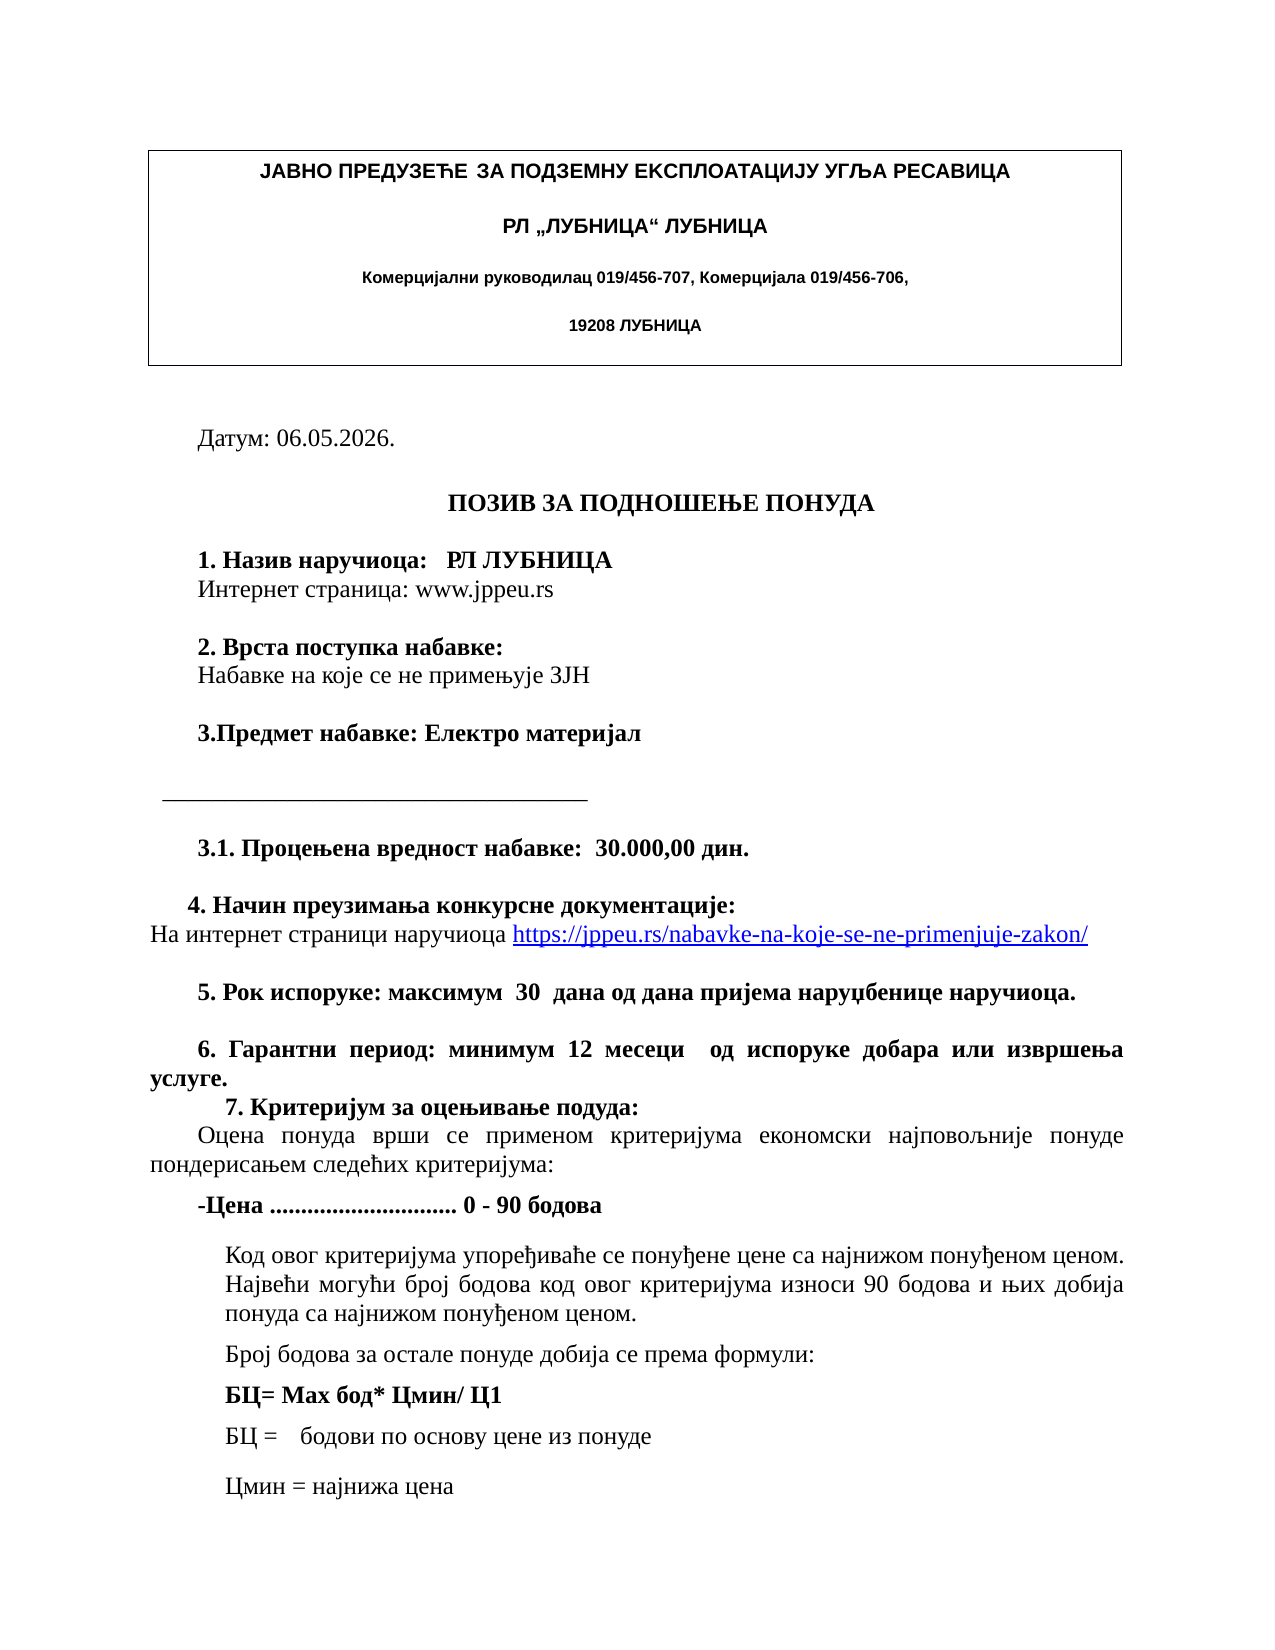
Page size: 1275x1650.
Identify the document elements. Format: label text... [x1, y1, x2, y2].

text Код овог критеријума упоређиваће се понуђене цене са најнижом понуђеном ценом. Највећи могући број бодова код овог критеријума износи 90 бодова и њих добија понуда са најнижом понуђеном ценом. [225, 1240, 1125, 1326]
table_header ЈАВНО ПРЕДУЗЕЋЕ ЗА ПОДЗЕМНУ EKСПЛОАТАЦИЈУ УГЉА РЕСАВИЦА РЛ „ЛУБНИЦА“ ЛУБНИЦА Комерцијални руководилац 019/456-707, Комерцијала 019/456-706, 19208 ЛУБНИЦА [149, 151, 1121, 365]
text Број бодова за остале понуде добија се према формули: [225, 1339, 1125, 1368]
text Интернет страница: www.jppeu.rs [150, 574, 1125, 603]
text 2. Врста поступка набавке: [150, 632, 1125, 661]
text 3.Предмет набавке: Електро материјал [150, 718, 1125, 747]
text Цмин = најнижа цена [225, 1471, 1125, 1500]
text -Цена .............................. 0 - 90 бодова [150, 1191, 1125, 1219]
text 5. Рок испоруке: максимум 30 дана од дана пријема наруџбенице наручиоца. [150, 977, 1125, 1006]
text ПОЗИВ ЗА ПОДНОШЕЊЕ ПОНУДА [150, 488, 1125, 517]
text 1. Назив наручиоца: РЛ ЛУБНИЦА [150, 546, 1125, 574]
text __________________________________ [150, 776, 1125, 804]
text Оцена понуда врши се применом критеријума економски најповољније понуде пондерисањем следећих критеријума: [150, 1121, 1125, 1178]
text Набавке на које се не примењује ЗЈН [150, 661, 1125, 689]
text 7. Критеријум за оцењивање подуда: [150, 1092, 1125, 1121]
text На интернет страници наручиоца https://jppeu.rs/nabavke-na-koje-se-ne-primenjuje-zakon/ [150, 919, 1125, 948]
text Датум: 06.05.2026. [150, 423, 1125, 452]
text БЦ= Маx бод* Цмин/ Ц1 [225, 1380, 1125, 1409]
text 4. Начин преузимања конкурсне документације: [150, 891, 1125, 919]
text БЦ = бодови по основу цене из понуде [225, 1421, 1125, 1450]
text 6. Гарантни период: минимум 12 месеци од испоруке добара или извршења услуге. [150, 1034, 1125, 1092]
text 3.1. Процењена вредност набавке: 30.000,00 дин. [150, 833, 1125, 862]
